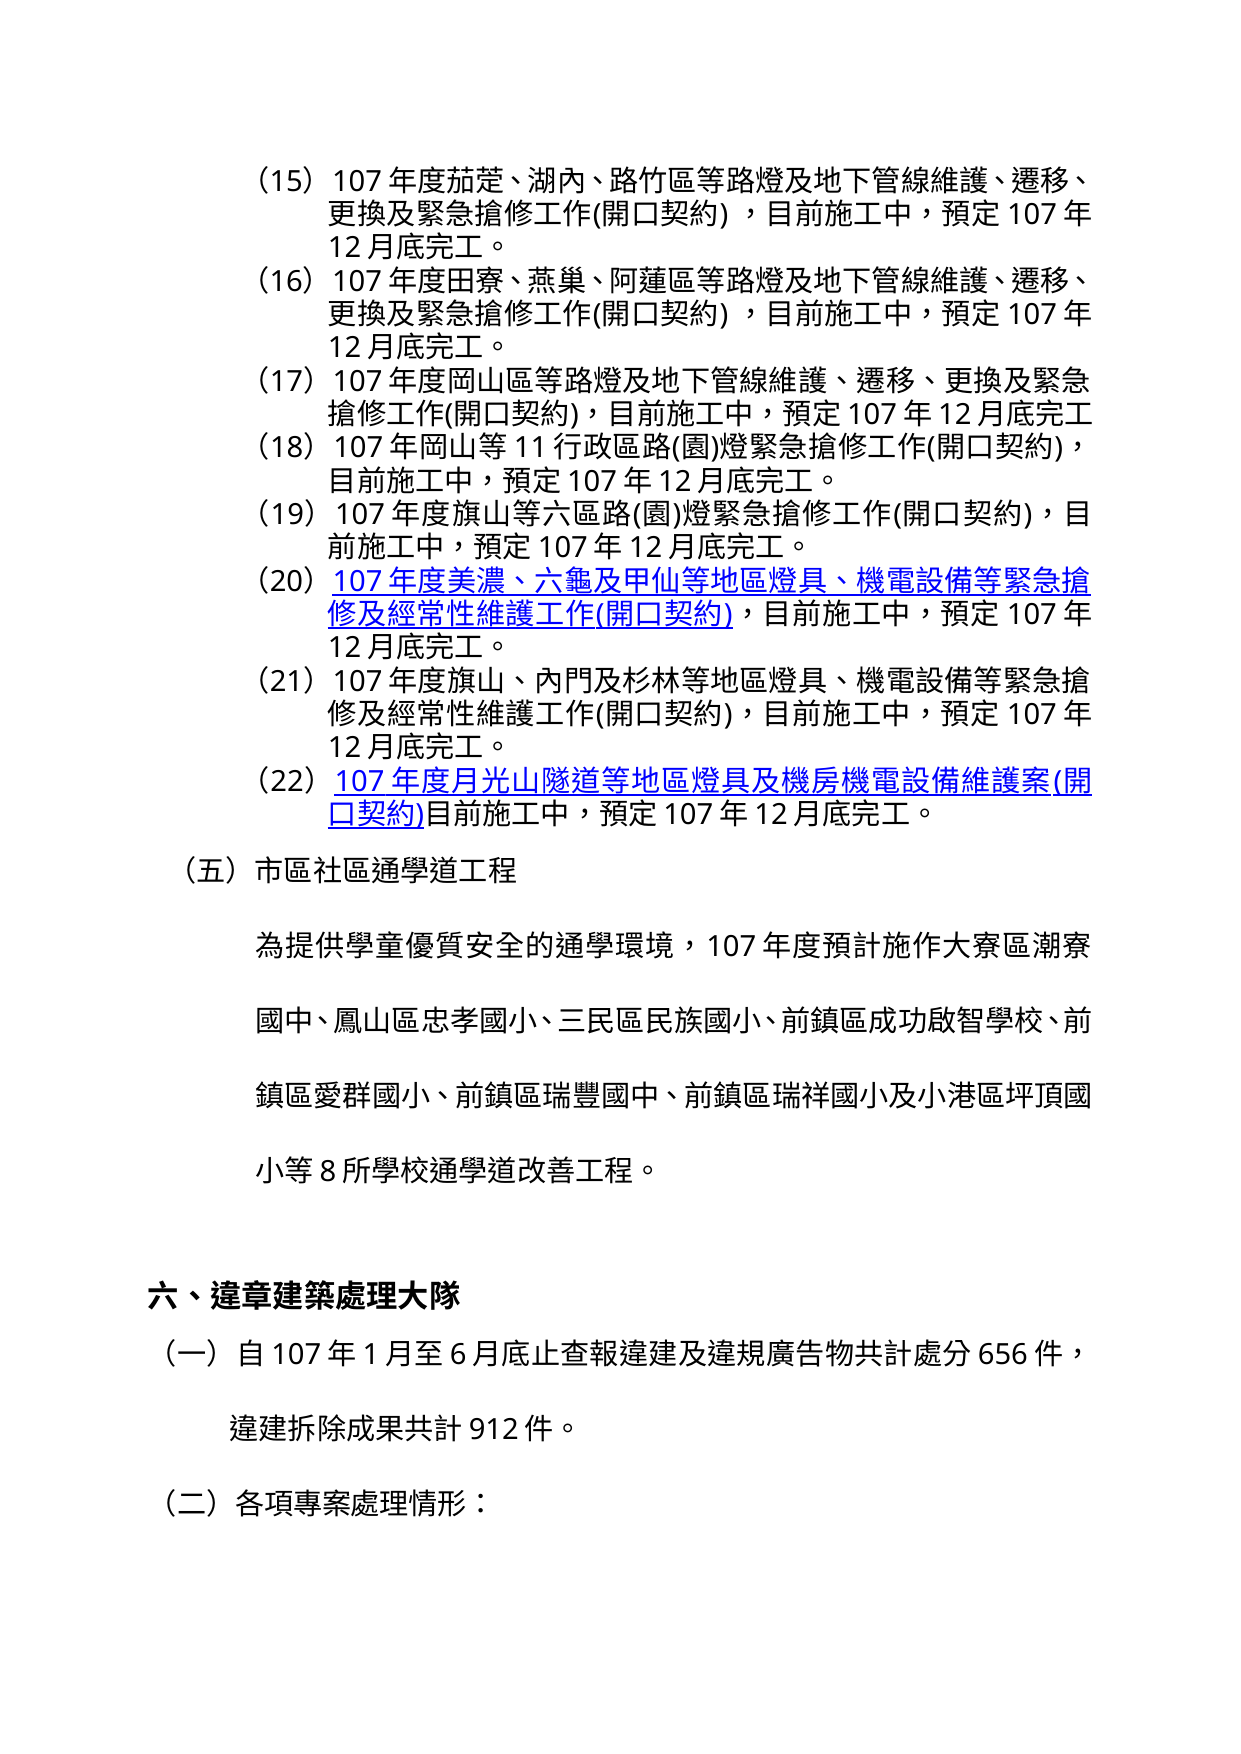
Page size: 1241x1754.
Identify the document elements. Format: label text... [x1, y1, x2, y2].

text （22）107年度月光山隧道等地區燈具及機房機電設備維護案(開口契約)目前施工中，預定107年12月底完工。 [240, 764, 1092, 831]
text 六、違章建築處理大隊 [148, 1281, 1092, 1314]
text （19）107年度旗山等六區路(園)燈緊急搶修工作(開口契約)，目前施工中，預定107年12月底完工。 [240, 498, 1092, 564]
subtitle （一）自107年1月至6月底止查報違建及違規廣告物共計處分656件，違建拆除成果共計912件。 [148, 1314, 1092, 1464]
text （15）107年度茄萣、湖內、路竹區等路燈及地下管線維護、遷移、更換及緊急搶修工作(開口契約) ，目前施工中，預定107年12月底完工。 [240, 164, 1092, 264]
text 為提供學童優質安全的通學環境，107年度預計施作大寮區潮寮國中、鳳山區忠孝國小、三民區民族國小、前鎮區成功啟智學校、前鎮區愛群國小、前鎮區瑞豐國中、前鎮區瑞祥國小及小港區坪頂國小等8所學校通學道改善工程。 [255, 906, 1092, 1206]
text （20）107年度美濃、六龜及甲仙等地區燈具、機電設備等緊急搶修及經常性維護工作(開口契約)，目前施工中，預定107年12月底完工。 [240, 564, 1092, 664]
text （18）107年岡山等11行政區路(園)燈緊急搶修工作(開口契約)，目前施工中，預定107年12月底完工。 [240, 431, 1092, 498]
text （16）107年度田寮、燕巢、阿蓮區等路燈及地下管線維護、遷移、更換及緊急搶修工作(開口契約) ，目前施工中，預定107年12月底完工。 [240, 264, 1092, 364]
text （五）市區社區通學道工程 [148, 831, 1092, 906]
subtitle （二）各項專案處理情形： [148, 1464, 1092, 1539]
text （21）107年度旗山、內門及杉林等地區燈具、機電設備等緊急搶修及經常性維護工作(開口契約)，目前施工中，預定107年12月底完工。 [240, 664, 1092, 764]
text （17）107年度岡山區等路燈及地下管線維護、遷移、更換及緊急搶修工作(開口契約)，目前施工中，預定107年12月底完工。 [240, 364, 1092, 431]
